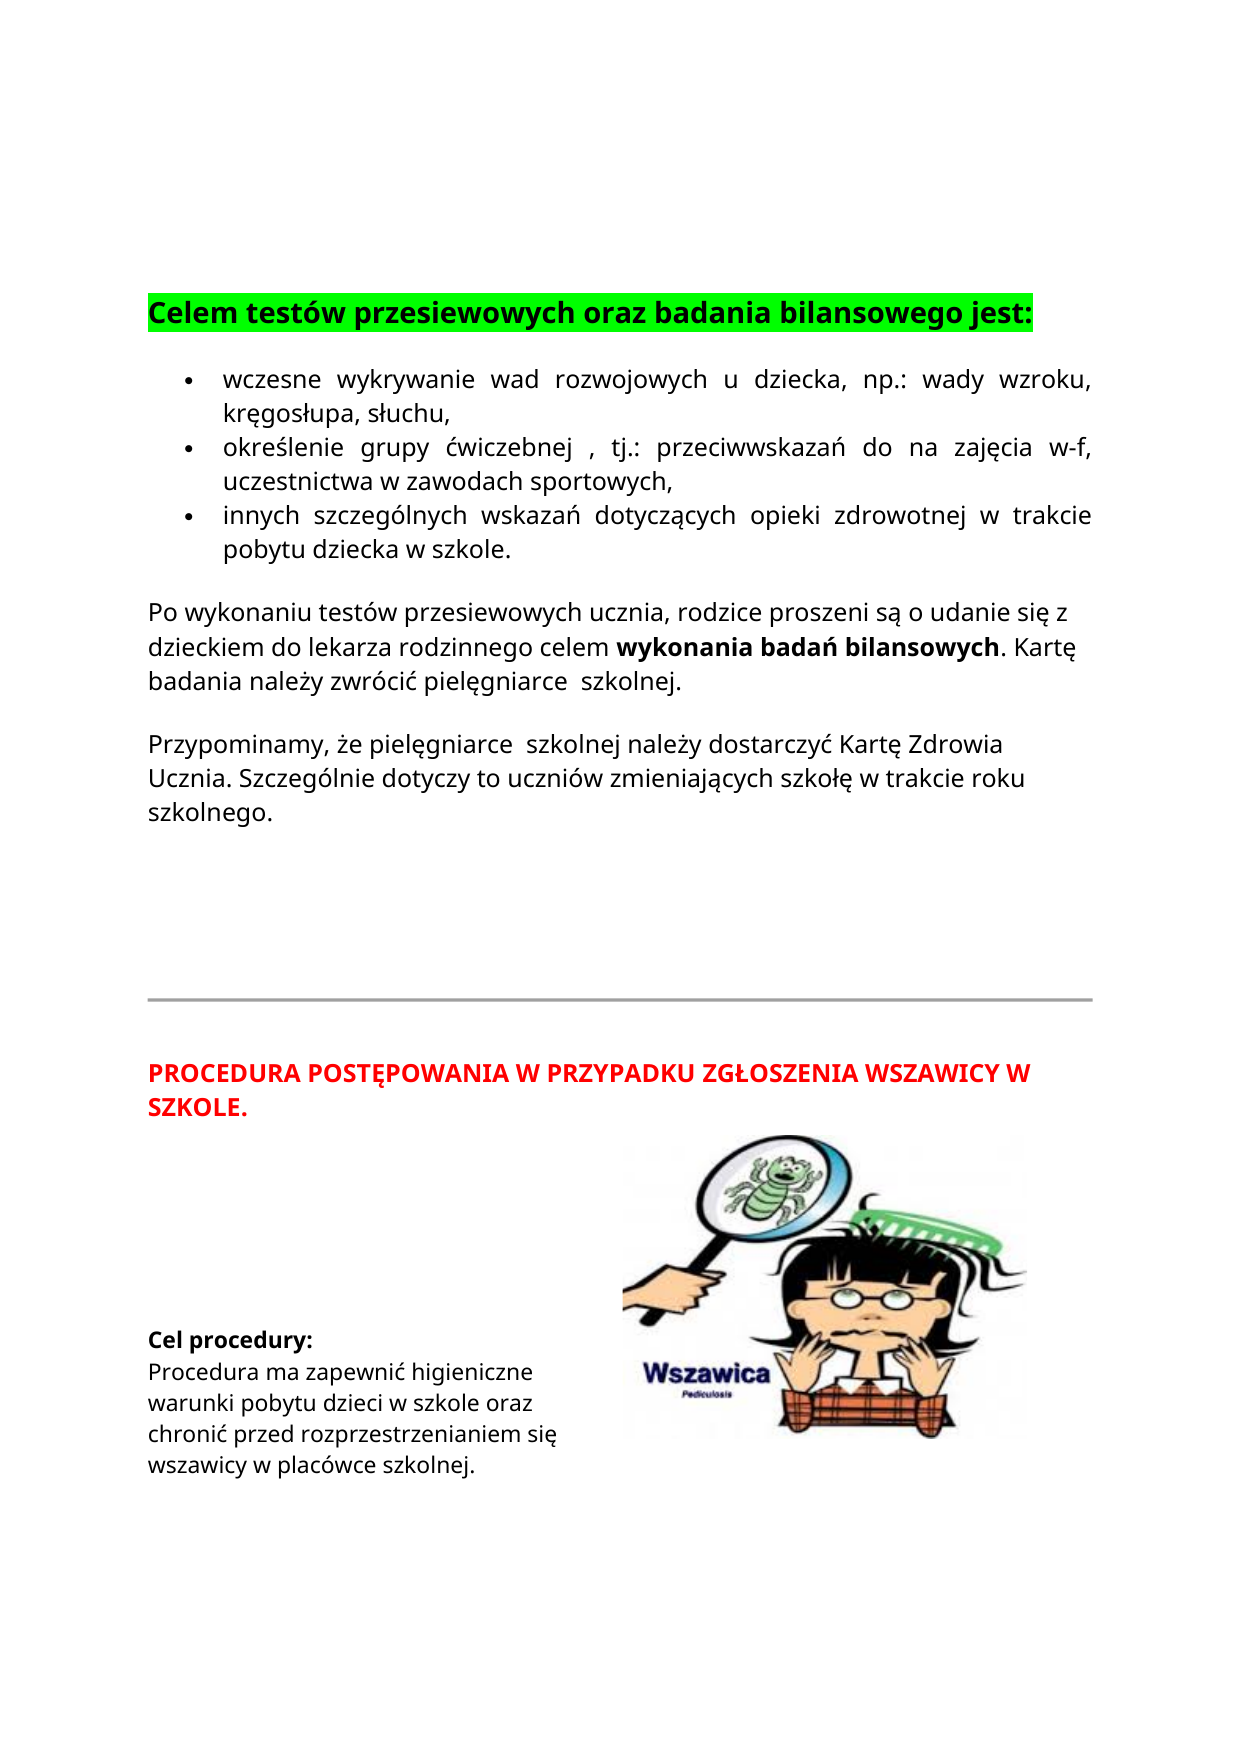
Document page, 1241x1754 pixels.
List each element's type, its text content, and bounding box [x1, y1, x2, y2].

list określenie grupy ćwiczebnej , tj.: przeciwwskazań do na zajęcia w-f, uczestnictwa w zawodach sportowych, [185, 430, 1093, 498]
picture [622, 1135, 1028, 1439]
text Po wykonaniu testów przesiewowych ucznia, rodzice proszeni są o udanie się z dzieckiem do lekarza rodzinnego celem wykonania badań bilansowych. Kartę badania należy zwrócić pielęgniarce szkolnej. [148, 595, 1093, 697]
text Celem testów przesiewowych oraz badania bilansowego jest: [148, 293, 1093, 332]
text PROCEDURA POSTĘPOWANIA W PRZYPADKU ZGŁOSZENIA WSZAWICY W SZKOLE. [148, 1056, 1093, 1124]
text Cel procedury: Procedura ma zapewnić higieniczne warunki pobytu dzieci w szkole oraz chronić przed rozprzestrzenianiem się wszawicy w placówce szkolnej. [148, 1324, 1093, 1481]
list innych szczególnych wskazań dotyczących opieki zdrowotnej w trakcie pobytu dziecka w szkole. [185, 498, 1093, 566]
text Przypominamy, że pielęgniarce szkolnej należy dostarczyć Kartę Zdrowia Ucznia. Szczególnie dotyczy to uczniów zmieniających szkołę w trakcie roku szkolnego. [148, 726, 1093, 829]
list wczesne wykrywanie wad rozwojowych u dziecka, np.: wady wzroku, kręgosłupa, słuchu, [185, 362, 1093, 430]
